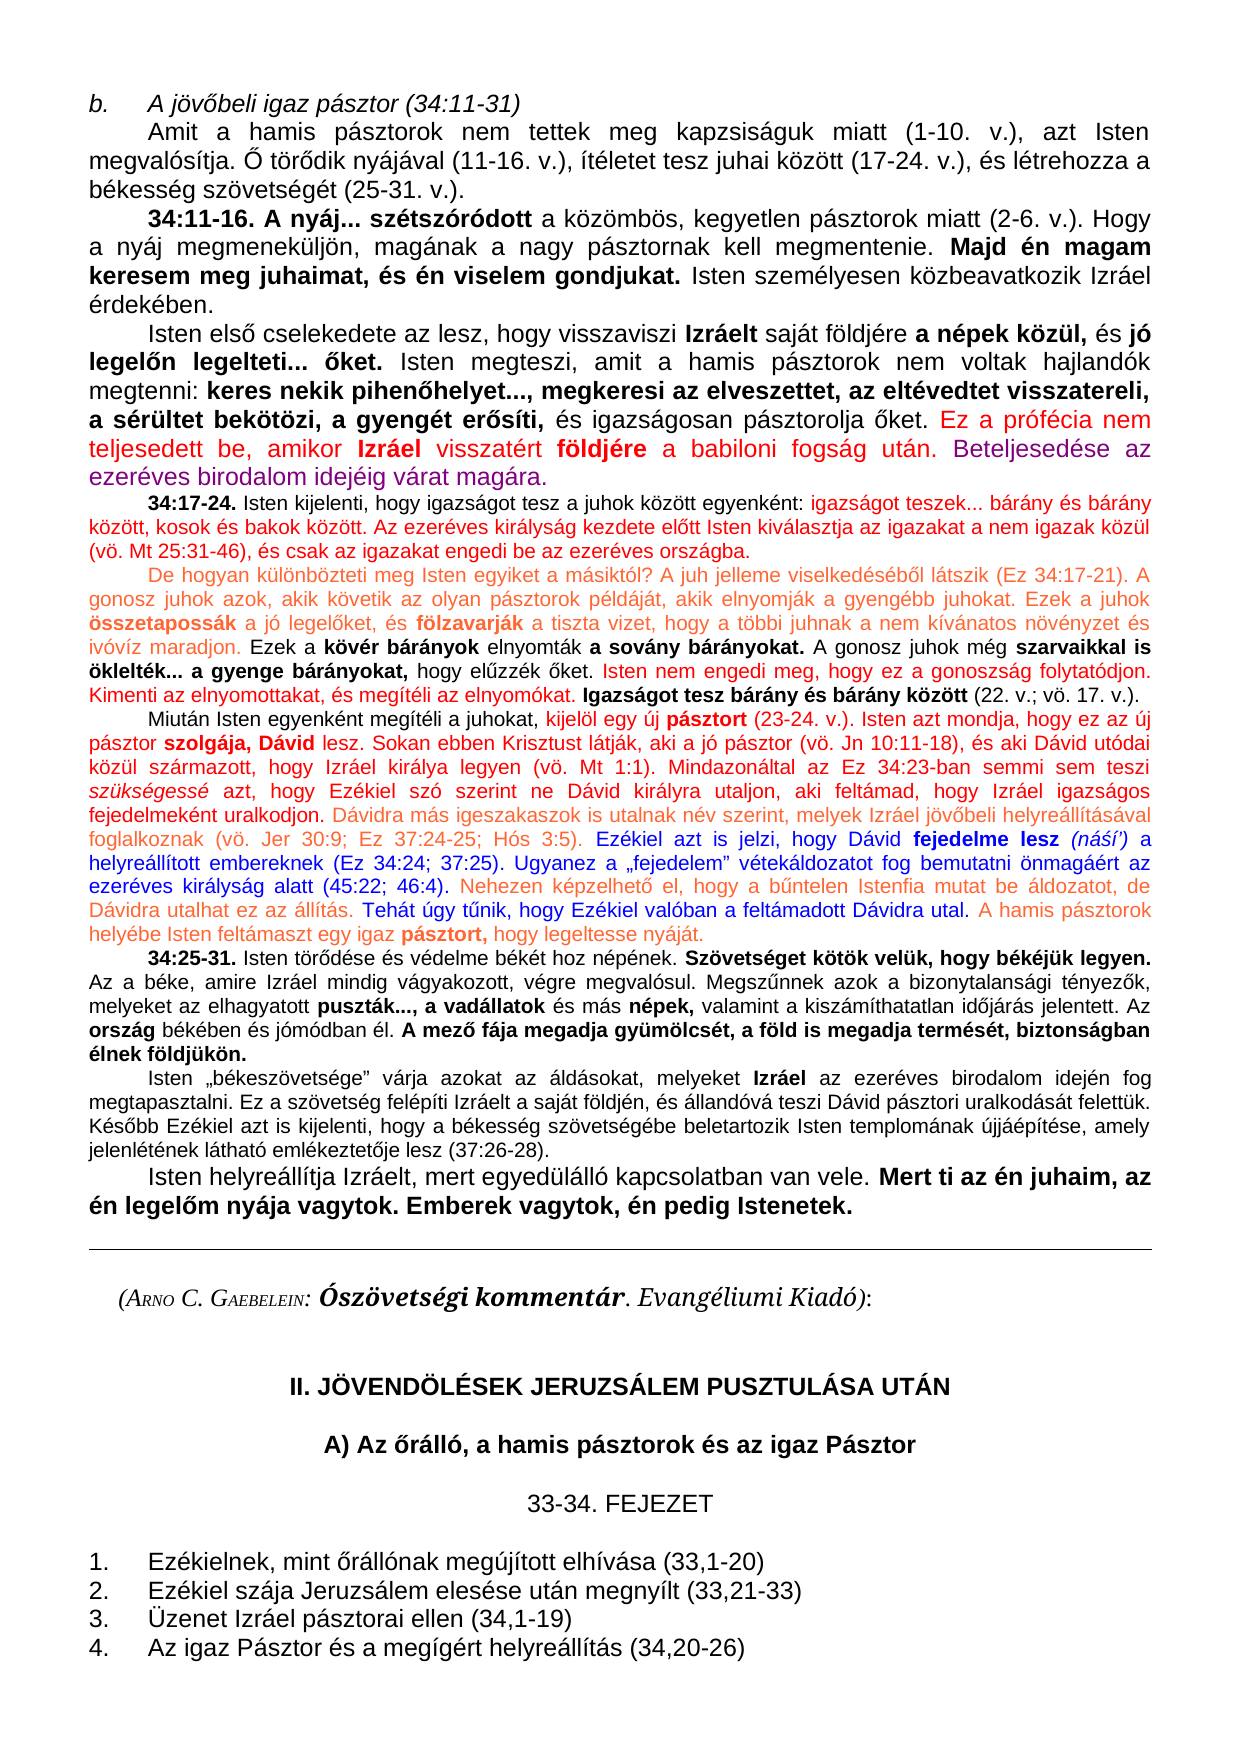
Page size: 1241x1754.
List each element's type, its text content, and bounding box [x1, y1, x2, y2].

text 34:25-31. Isten törődése és védelme békét hoz népének. Szövetséget kötök velük, hogy békéjük legyen. Az a béke, amire Izráel mindig vágyakozott, végre megvalósul. Megszűnnek azok a bizonytalansági tényezők, melyeket az elhagyatott puszták..., a vadállatok és más népek, valamint a kiszámíthatatlan időjárás jelentett. Az ország békében és jómódban él. A mező fája megadja gyümölcsét, a föld is megadja termését, biztonságban élnek földjükön. [88, 946, 1152, 1066]
text Amit a hamis pásztorok nem tettek meg kapzsiságuk miatt (1-10. v.), azt Isten megvalósítja. Ő törődik nyájával (11-16. v.), ítéletet tesz juhai között (17-24. v.), és létrehozza a békesség szövetségét (25-31. v.). [88, 117, 1152, 203]
text 34:17-24. Isten kijelenti, hogy igazságot tesz a juhok között egyenként: igazságot teszek... bárány és bárány között, kosok és bakok között. Az ezeréves királyság kezdete előtt Isten kiválasztja az igazakat a nem igazak közül (vö. Mt 25:31-46), és csak az igazakat engedi be az ezeréves országba. [88, 491, 1152, 563]
text 3. Üzenet Izráel pásztorai ellen (34,1-19) [88, 1604, 1152, 1633]
text Isten „békeszövetsége” várja azokat az áldásokat, melyeket Izráel az ezeréves birodalom idején fog megtapasztalni. Ez a szövetség felépíti Izráelt a saját földjén, és állandóvá teszi Dávid pásztori uralkodását felettük. Később Ezékiel azt is kijelenti, hogy a békesség szövetségébe beletartozik Isten templomának újjáépítése, amely jelenlétének látható emlékeztetője lesz (37:26-28). [88, 1066, 1152, 1162]
text 4. Az igaz Pásztor és a megígért helyreállítás (34,20-26) [88, 1633, 1152, 1662]
text (Arno C. Gaebelein: Ószövetségi kommentár. Evangéliumi Kiadó): [88, 1250, 1152, 1343]
text 2. Ezékiel szája Jeruzsálem elesése után megnyílt (33,21-33) [88, 1576, 1152, 1604]
text b. A jövőbeli igaz pásztor (34:11-31) [88, 88, 1152, 117]
text 34:11-16. A nyáj... szétszóródott a közömbös, kegyetlen pásztorok miatt (2-6. v.). Hogy a nyáj megmeneküljön, magának a nagy pásztornak kell megmentenie. Majd én magam keresem meg juhaimat, és én viselem gondjukat. Isten személyesen közbeavatkozik Izráel érdekében. [88, 203, 1152, 318]
text Isten helyreállítja Izráelt, mert egyedülálló kapcsolatban van vele. Mert ti az én juhaim, az én legelőm nyája vagytok. Emberek vagytok, én pedig Istenetek. [88, 1162, 1152, 1219]
text Isten első cselekedete az lesz, hogy visszaviszi Izráelt saját földjére a népek közül, és jó legelőn legelteti... őket. Isten megteszi, amit a hamis pásztorok nem voltak hajlandók megtenni: keres nekik pihenőhelyet..., megkeresi az elveszettet, az eltévedtet visszatereli, a sérültet bekötözi, a gyengét erősíti, és igazságosan pásztorolja őket. Ez a prófécia nem teljesedett be, amikor Izráel visszatért földjére a babiloni fogság után. Beteljesedése az ezeréves birodalom idejéig várat magára. [88, 318, 1152, 491]
text De hogyan különbözteti meg Isten egyiket a másiktól? A juh jelleme viselkedéséből látszik (Ez 34:17-21). A gonosz juhok azok, akik követik az olyan pásztorok példáját, akik elnyomják a gyengébb juhokat. Ezek a juhok összetapossák a jó legelőket, és fölzavarják a tiszta vizet, hogy a többi juhnak a nem kívánatos növényzet és ivóvíz maradjon. Ezek a kövér bárányok elnyomták a sovány bárányokat. A gonosz juhok még szarvaikkal is öklelték... a gyenge bárányokat, hogy elűzzék őket. Isten nem engedi meg, hogy ez a gonoszság folytatódjon. Kimenti az elnyomottakat, és megítéli az elnyomókat. Igazságot tesz bárány és bárány között (22. v.; vö. 17. v.). [88, 563, 1152, 707]
text II. JÖVENDÖLÉSEK JERUZSÁLEM PUSZTULÁSA UTÁN [88, 1372, 1152, 1401]
text A) Az őrálló, a hamis pásztorok és az igaz Pásztor [88, 1431, 1152, 1459]
text Miután Isten egyenként megítéli a juhokat, kijelöl egy új pásztort (23-24. v.). Isten azt mondja, hogy ez az új pásztor szolgája, Dávid lesz. Sokan ebben Krisztust látják, aki a jó pásztor (vö. Jn 10:11-18), és aki Dávid utódai közül származott, hogy Izráel királya legyen (vö. Mt 1:1). Mindazonáltal az Ez 34:23-ban semmi sem teszi szükségessé azt, hogy Ezékiel szó szerint ne Dávid királyra utaljon, aki feltámad, hogy Izráel igazságos fejedelmeként uralkodjon. Dávidra más igeszakaszok is utalnak név szerint, melyek Izráel jövőbeli helyreállításával foglalkoznak (vö. Jer 30:9; Ez 37:24-25; Hós 3:5). Ezékiel azt is jelzi, hogy Dávid fejedelme lesz (náśí’) a helyreállított embereknek (Ez 34:24; 37:25). Ugyanez a „fejedelem” vétekáldozatot fog bemutatni önmagáért az ezeréves királyság alatt (45:22; 46:4). Nehezen képzelhető el, hogy a bűntelen Istenfia mutat be áldozatot, de Dávidra utalhat ez az állítás. Tehát úgy tűnik, hogy Ezékiel valóban a feltámadott Dávidra utal. A hamis pásztorok helyébe Isten feltámaszt egy igaz pásztort, hogy legeltesse nyáját. [88, 707, 1152, 946]
text 1. Ezékielnek, mint őrállónak megújított elhívása (33,1-20) [88, 1547, 1152, 1576]
text 33-34. FEJEZET [88, 1489, 1152, 1517]
